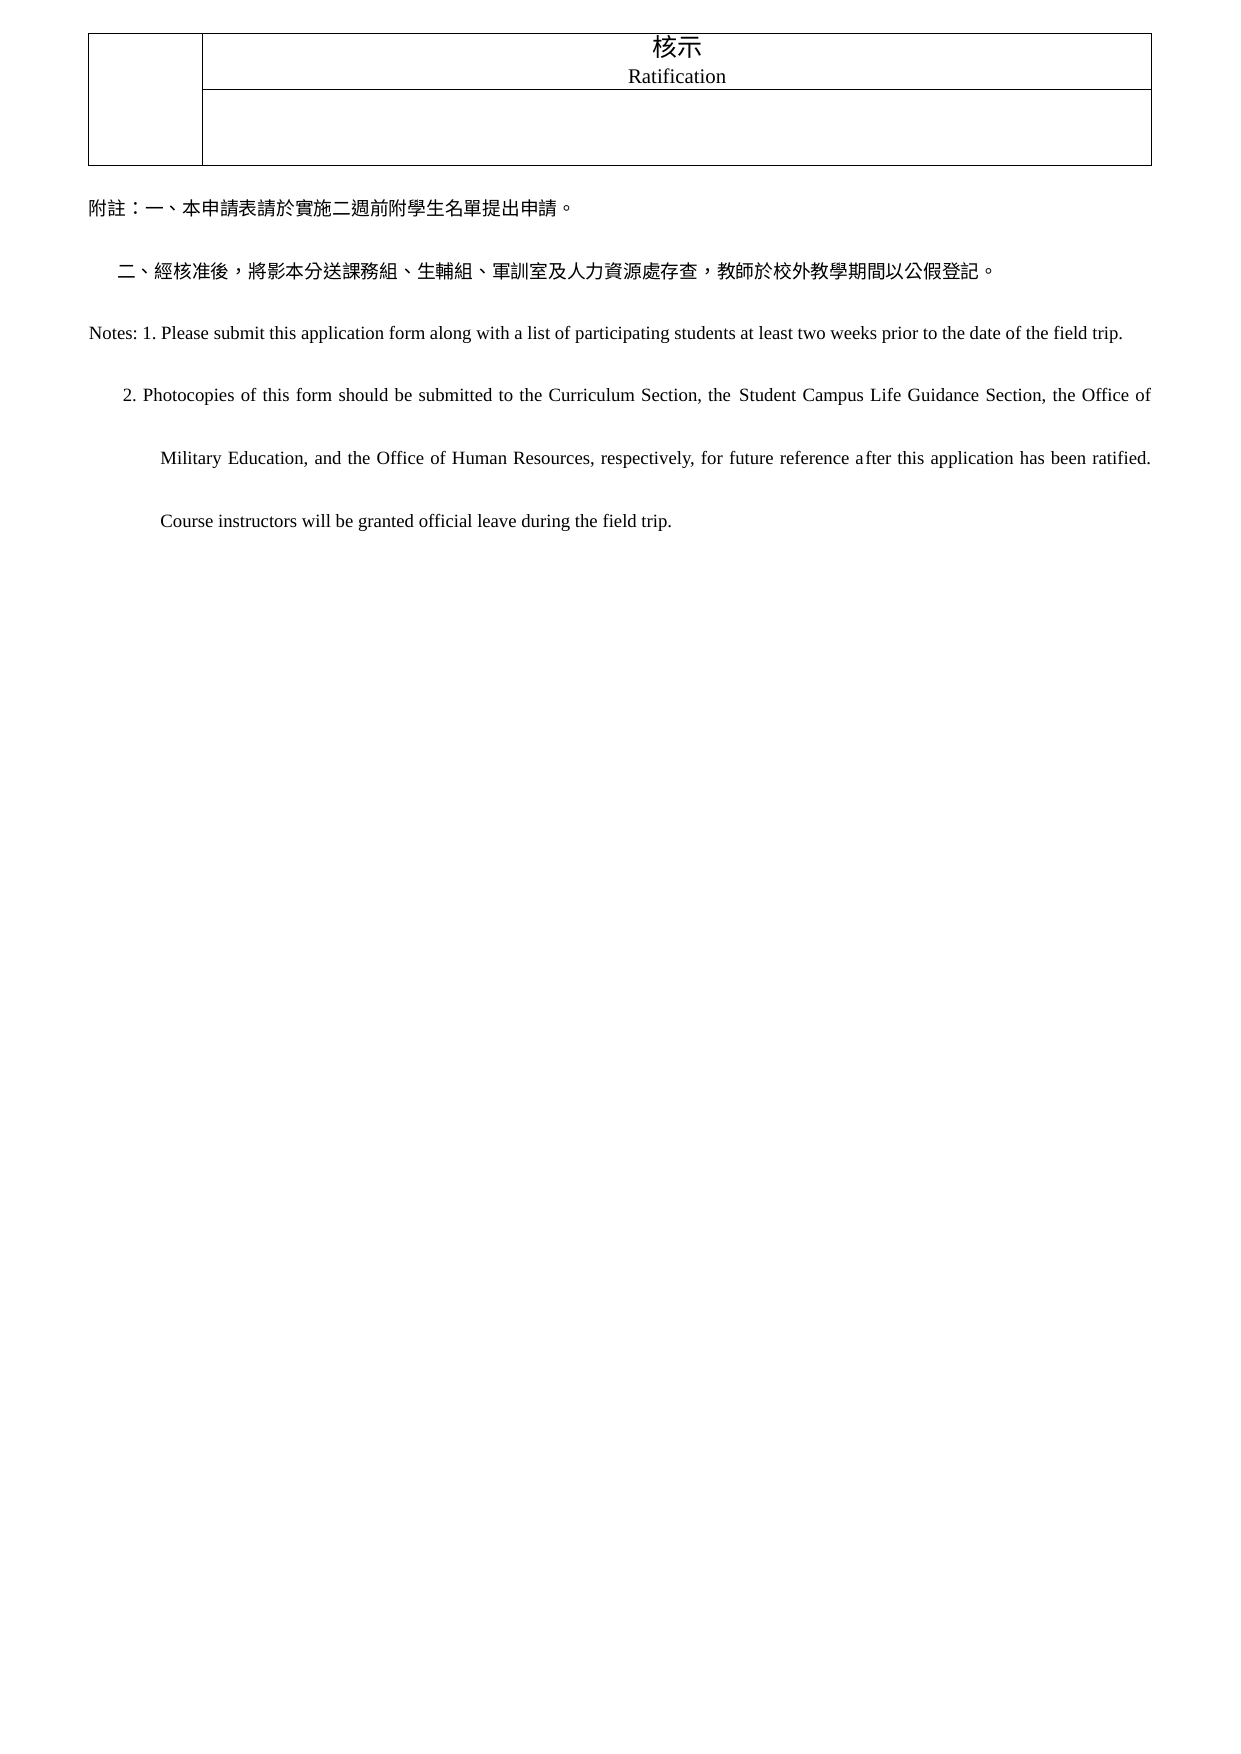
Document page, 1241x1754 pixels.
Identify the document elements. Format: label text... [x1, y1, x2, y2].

table_cell [203, 90, 1151, 165]
text 2. Photocopies of this form should be submitted to the Curriculum Section, the Student Campus Life Guidance Section, the Office of Military Education, and the Office of Human Resources, respectively, for future reference after this application has been ratified. Course instructors will be granted official leave during the field trip. [85, 353, 1152, 541]
text 附註：一、本申請表請於實施二週前附學生名單提出申請。 [89, 166, 1152, 228]
text Notes: 1. Please submit this application form along with a list of participating students at least two weeks prior to the date of the field trip. [89, 291, 1152, 353]
table_cell 核示 Ratification [203, 34, 1151, 88]
table_cell [89, 34, 202, 165]
text 二、經核准後，將影本分送課務組、生輔組、軍訓室及人力資源處存查，教師於校外教學期間以公假登記。 [89, 228, 1152, 291]
